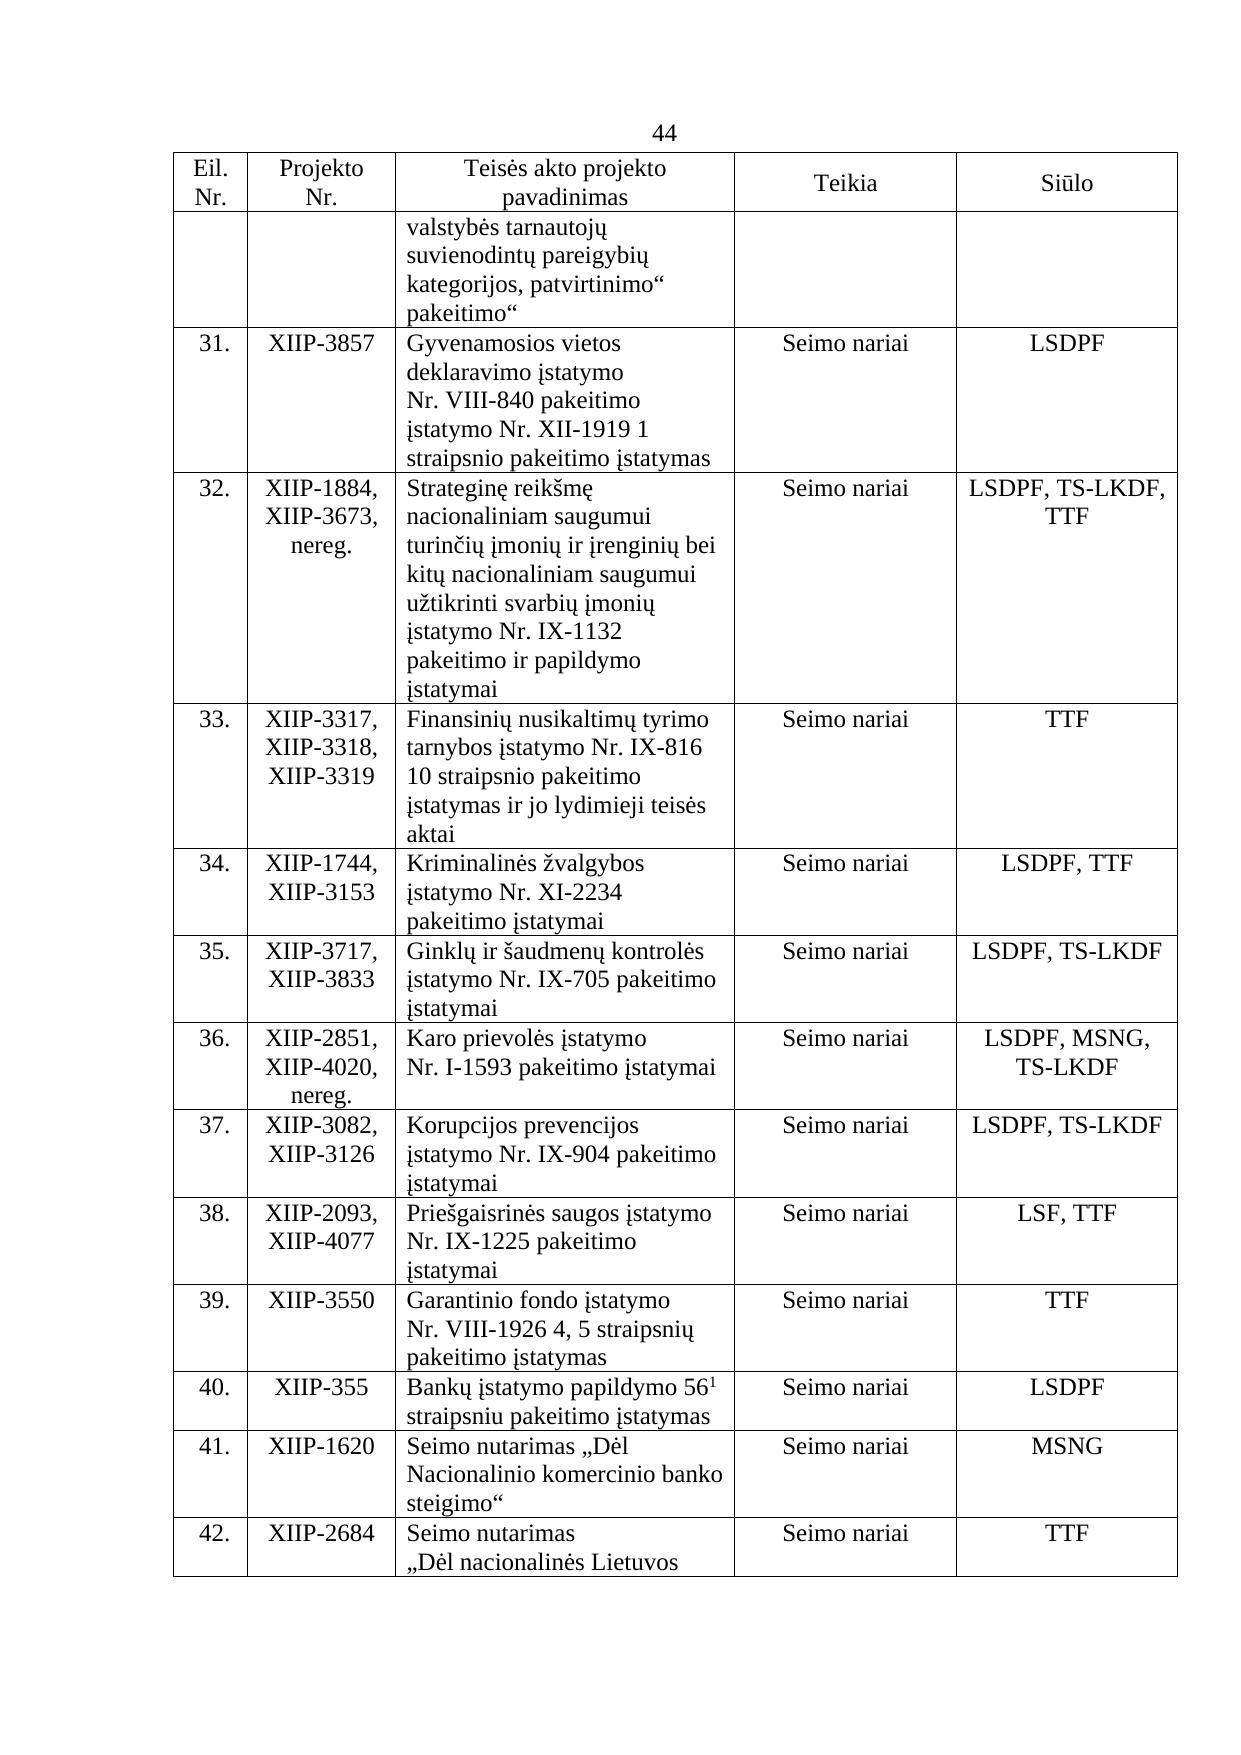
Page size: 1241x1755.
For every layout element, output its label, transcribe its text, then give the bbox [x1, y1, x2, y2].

table_cell Seimo nariai [735, 1110, 956, 1197]
table_cell Kriminalinės žvalgybos įstatymo Nr. XI-2234 pakeitimo įstatymai [396, 849, 734, 935]
table_cell LSDPF [957, 328, 1177, 472]
table_cell XIIP-1620 [248, 1431, 395, 1517]
table_cell Seimo nariai [735, 473, 956, 703]
table_cell TTF [957, 1285, 1177, 1371]
table_cell Seimo nariai [735, 1431, 956, 1517]
table_header Siūlo [957, 153, 1177, 211]
table_cell LSDPF, TS-LKDF [957, 936, 1177, 1022]
table_cell [735, 212, 956, 327]
table_cell Seimo nutarimas „Dėl Nacionalinio komercinio banko steigimo“ [396, 1431, 734, 1517]
table_cell Strateginę reikšmę nacionaliniam saugumui turinčių įmonių ir įrenginių bei kitų nacionaliniam saugumui užtikrinti svarbių įmonių įstatymo Nr. IX-1132 pakeitimo ir papildymo įstatymai [396, 473, 734, 703]
table_cell Finansinių nusikaltimų tyrimo tarnybos įstatymo Nr. IX-816 10 straipsnio pakeitimo įstatymas ir jo lydimieji teisės aktai [396, 704, 734, 847]
table_cell XIIP-2093, XIIP-4077 [248, 1198, 395, 1284]
table_cell XIIP-3317, XIIP-3318, XIIP-3319 [248, 704, 395, 847]
table_cell LSF, TTF [957, 1198, 1177, 1284]
table_header Teikia [735, 153, 956, 211]
table_cell XIIP-2851, XIIP-4020, nereg. [248, 1023, 395, 1109]
table_cell Seimo nariai [735, 936, 956, 1022]
table_cell LSDPF, TS-LKDF, TTF [957, 473, 1177, 703]
table_cell 38. [174, 1198, 247, 1284]
table_cell TTF [957, 704, 1177, 847]
table_cell Seimo nariai [735, 328, 956, 472]
table_cell LSDPF, MSNG, TS-LKDF [957, 1023, 1177, 1109]
table_cell LSDPF [957, 1372, 1177, 1430]
table_cell 33. [174, 704, 247, 847]
table_cell Seimo nariai [735, 1285, 956, 1371]
table_cell XIIP-3717, XIIP-3833 [248, 936, 395, 1022]
table_cell [248, 212, 395, 327]
table_cell XIIP-3857 [248, 328, 395, 472]
table_cell 32. [174, 473, 247, 703]
table_cell LSDPF, TTF [957, 849, 1177, 935]
table_cell XIIP-3550 [248, 1285, 395, 1371]
table_cell XIIP-3082, XIIP-3126 [248, 1110, 395, 1197]
table_cell Ginklų ir šaudmenų kontrolės įstatymo Nr. IX-705 pakeitimo įstatymai [396, 936, 734, 1022]
table_header Eil. Nr. [174, 153, 247, 211]
table_cell valstybės tarnautojų suvienodintų pareigybių kategorijos, patvirtinimo“ pakeitimo“ [396, 212, 734, 327]
table_cell Seimo nariai [735, 1198, 956, 1284]
table_cell 39. [174, 1285, 247, 1371]
table_cell 34. [174, 849, 247, 935]
table_cell Seimo nariai [735, 849, 956, 935]
table_cell 31. [174, 328, 247, 472]
table_cell [957, 212, 1177, 327]
table_cell 35. [174, 936, 247, 1022]
table_cell Garantinio fondo įstatymo Nr. VIII-1926 4, 5 straipsnių pakeitimo įstatymas [396, 1285, 734, 1371]
table_cell 41. [174, 1431, 247, 1517]
table_cell Seimo nariai [735, 1372, 956, 1430]
table_cell XIIP-1884, XIIP-3673, nereg. [248, 473, 395, 703]
table_cell Seimo nutarimas „Dėl nacionalinės Lietuvos [396, 1518, 734, 1576]
table_header Teisės akto projekto pavadinimas [396, 153, 734, 211]
table_cell Seimo nariai [735, 704, 956, 847]
table_cell Seimo nariai [735, 1023, 956, 1109]
table_header Projekto Nr. [248, 153, 395, 211]
table_cell Bankų įstatymo papildymo 561 straipsniu pakeitimo įstatymas [396, 1372, 734, 1430]
table_cell XIIP-1744, XIIP-3153 [248, 849, 395, 935]
table_cell 36. [174, 1023, 247, 1109]
table_cell 40. [174, 1372, 247, 1430]
table_cell 37. [174, 1110, 247, 1197]
table_cell MSNG [957, 1431, 1177, 1517]
table_cell Karo prievolės įstatymo Nr. I-1593 pakeitimo įstatymai [396, 1023, 734, 1109]
table_cell LSDPF, TS-LKDF [957, 1110, 1177, 1197]
table_cell Korupcijos prevencijos įstatymo Nr. IX-904 pakeitimo įstatymai [396, 1110, 734, 1197]
table_cell TTF [957, 1518, 1177, 1576]
table_cell Priešgaisrinės saugos įstatymo Nr. IX-1225 pakeitimo įstatymai [396, 1198, 734, 1284]
table_cell 42. [174, 1518, 247, 1576]
table_cell XIIP-355 [248, 1372, 395, 1430]
table_cell XIIP-2684 [248, 1518, 395, 1576]
table_cell Gyvenamosios vietos deklaravimo įstatymo Nr. VIII-840 pakeitimo įstatymo Nr. XII-1919 1 straipsnio pakeitimo įstatymas [396, 328, 734, 472]
table_cell Seimo nariai [735, 1518, 956, 1576]
table_cell [174, 212, 247, 327]
